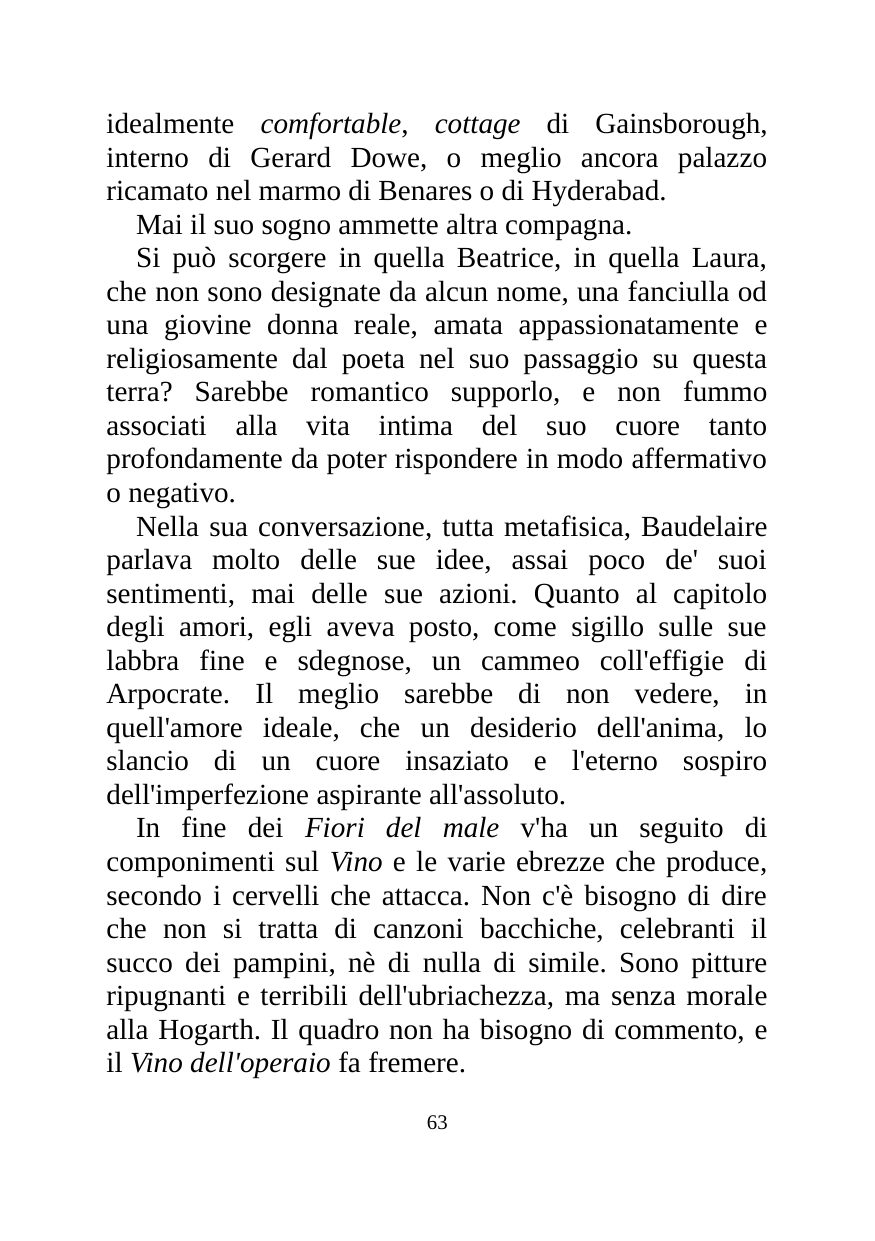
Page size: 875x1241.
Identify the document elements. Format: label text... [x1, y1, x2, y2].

text Si può scorgere in quella Beatrice, in quella Laura, che non sono designate da alcun nome, una fanciulla od una giovine donna reale, amata appassionatamente e religiosamente dal poeta nel suo passaggio su questa terra? Sarebbe romantico supporlo, e non fummo associati alla vita intima del suo cuore tanto profondamente da poter rispondere in modo affermativo o negativo. [106, 240, 768, 509]
text idealmente comfortable, cottage di Gainsborough, interno di Gerard Dowe, o meglio ancora palazzo ricamato nel marmo di Benares o di Hyderabad. [106, 106, 768, 207]
text Mai il suo sogno ammette altra compagna. [106, 207, 768, 240]
text In fine dei Fiori del male v'ha un seguito di componimenti sul Vino e le varie ebrezze che produce, secondo i cervelli che attacca. Non c'è bisogno di dire che non si tratta di canzoni bacchiche, celebranti il succo dei pampini, nè di nulla di simile. Sono pitture ripugnanti e terribili dell'ubriachezza, ma senza morale alla Hogarth. Il quadro non ha bisogno di commento, e il Vino dell'operaio fa fremere. [106, 811, 768, 1079]
text Nella sua conversazione, tutta metafisica, Baudelaire parlava molto delle sue idee, assai poco de' suoi sentimenti, mai delle sue azioni. Quanto al capitolo degli amori, egli aveva posto, come sigillo sulle sue labbra fine e sdegnose, un cammeo coll'effigie di Arpocrate. Il meglio sarebbe di non vedere, in quell'amore ideale, che un desiderio dell'anima, lo slancio di un cuore insaziato e l'eterno sospiro dell'imperfezione aspirante all'assoluto. [106, 509, 768, 811]
